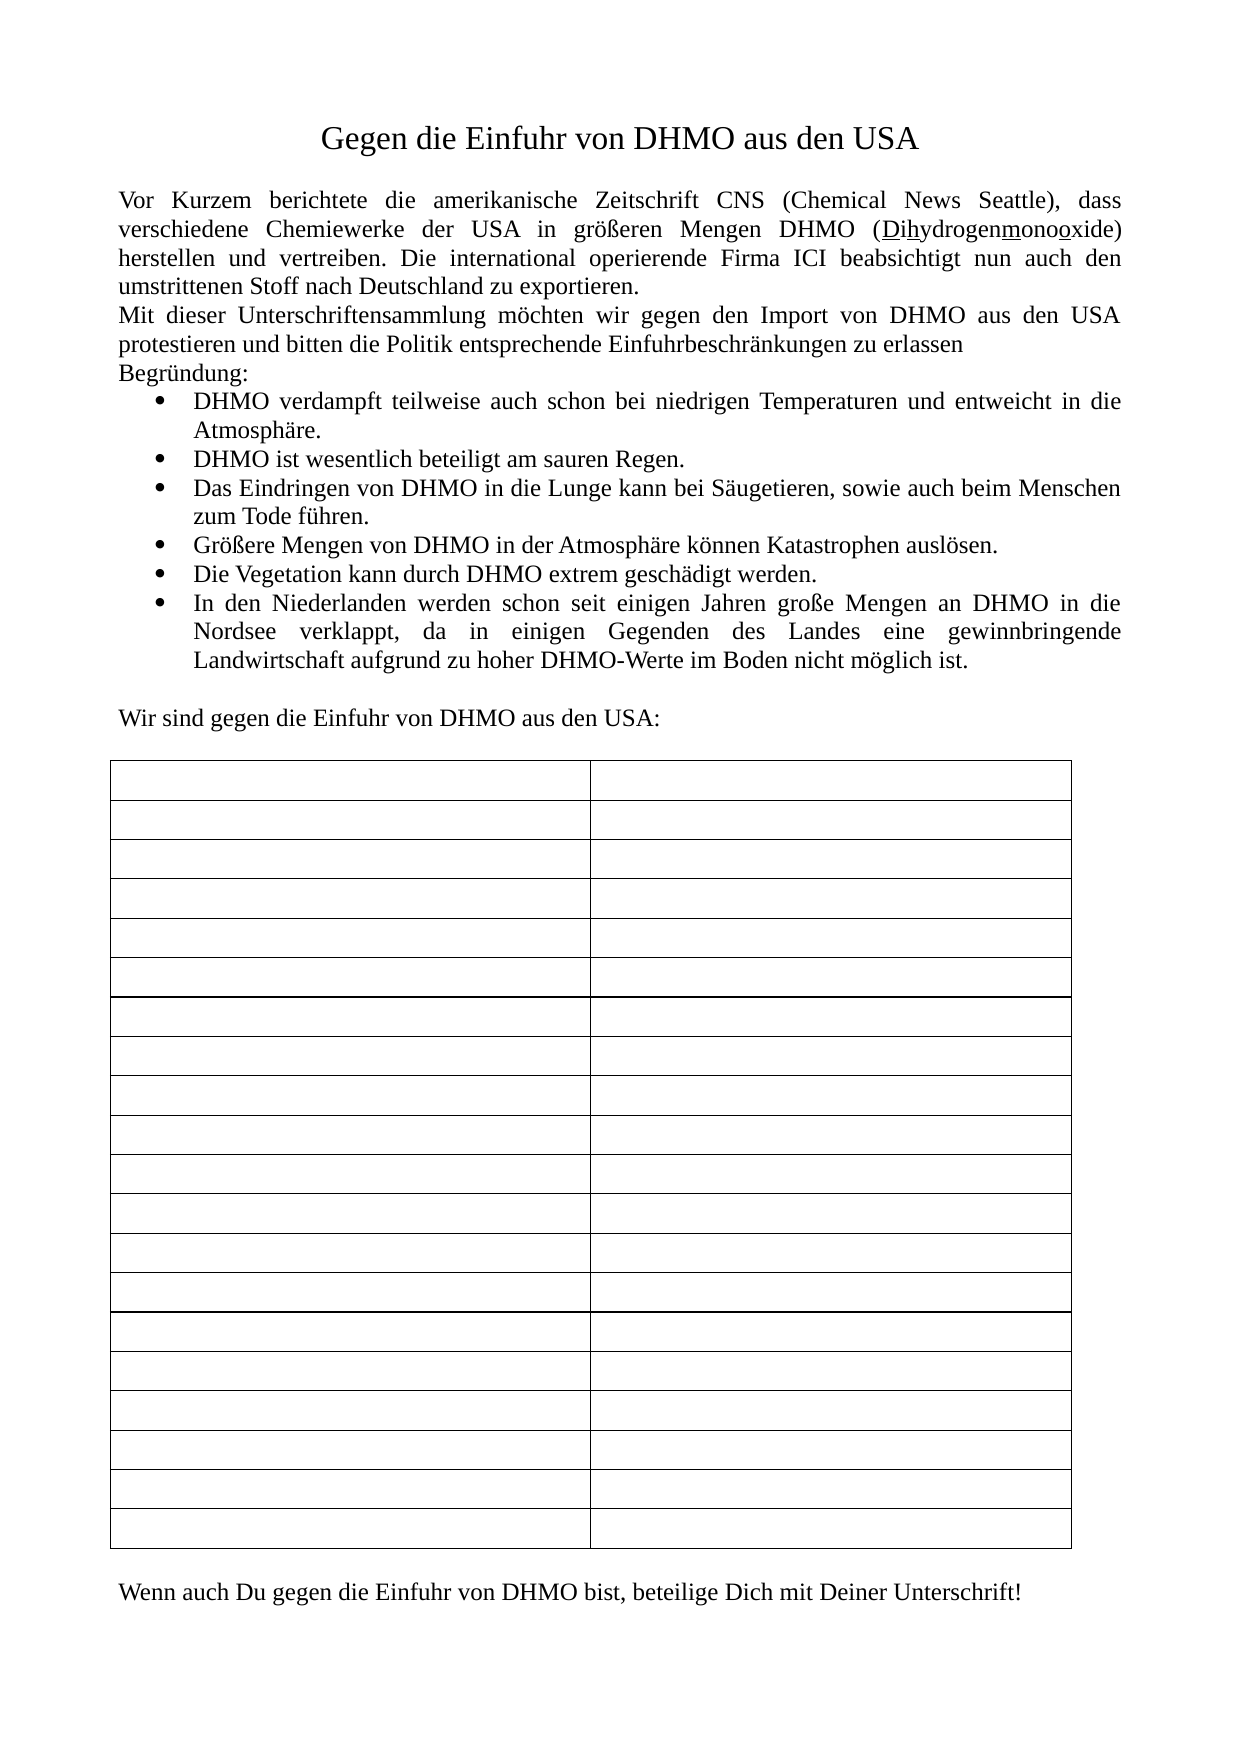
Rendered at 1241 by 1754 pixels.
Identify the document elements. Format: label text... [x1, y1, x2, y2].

table_cell [111, 998, 590, 1036]
table_cell [111, 1352, 590, 1390]
table_cell [591, 1076, 1071, 1114]
table_cell [111, 1194, 590, 1233]
list Größere Mengen von DHMO in der Atmosphäre können Katastrophen auslösen. [156, 530, 1122, 559]
table_cell [591, 840, 1071, 878]
table_cell [111, 1116, 590, 1154]
table_cell [591, 919, 1071, 957]
subtitle Gegen die Einfuhr von DHMO aus den USA [118, 118, 1122, 156]
table_cell [111, 1470, 590, 1508]
text Vor Kurzem berichtete die amerikanische Zeitschrift CNS (Chemical News Seattle), dass verschiedene Chemiewerke der USA in größeren Mengen DHMO (Dihydrogenmonooxide) herstellen und vertreiben. Die international operierende Firma ICI beabsichtigt nun auch den umstrittenen Stoff nach Deutschland zu exportieren. [118, 185, 1122, 300]
table_header [591, 761, 1071, 799]
table_cell [591, 1116, 1071, 1154]
table_cell [111, 919, 590, 957]
table_cell [591, 958, 1071, 996]
table_cell [591, 1313, 1071, 1351]
list Das Eindringen von DHMO in die Lunge kann bei Säugetieren, sowie auch beim Menschen zum Tode führen. [156, 473, 1122, 530]
table_cell [591, 1234, 1071, 1272]
table_cell [111, 1509, 590, 1548]
table_cell [591, 1155, 1071, 1193]
table_cell [591, 1431, 1071, 1469]
table_cell [591, 801, 1071, 839]
table_cell [591, 1470, 1071, 1508]
table_cell [111, 1391, 590, 1429]
text Wenn auch Du gegen die Einfuhr von DHMO bist, beteilige Dich mit Deiner Unterschrift! [118, 1577, 1122, 1606]
table_cell [591, 998, 1071, 1036]
table_cell [111, 1273, 590, 1311]
table_cell [591, 1037, 1071, 1075]
text Begründung: [118, 358, 1122, 386]
table_cell [111, 1431, 590, 1469]
table_cell [111, 1155, 590, 1193]
list DHMO verdampft teilweise auch schon bei niedrigen Temperaturen und entweicht in die Atmosphäre. [156, 386, 1122, 444]
table_cell [111, 1037, 590, 1075]
table_cell [111, 840, 590, 878]
table_cell [111, 1076, 590, 1114]
table_cell [591, 879, 1071, 918]
table_cell [591, 1352, 1071, 1390]
text Wir sind gegen die Einfuhr von DHMO aus den USA: [118, 703, 1122, 731]
table_header [111, 761, 590, 799]
list In den Niederlanden werden schon seit einigen Jahren große Mengen an DHMO in die Nordsee verklappt, da in einigen Gegenden des Landes eine gewinnbringende Landwirtschaft aufgrund zu hoher DHMO-Werte im Boden nicht möglich ist. [156, 588, 1122, 674]
table_cell [591, 1391, 1071, 1429]
table_cell [111, 879, 590, 918]
table_cell [591, 1509, 1071, 1548]
table_cell [111, 958, 590, 996]
table_cell [591, 1273, 1071, 1311]
text Mit dieser Unterschriftensammlung möchten wir gegen den Import von DHMO aus den USA protestieren und bitten die Politik entsprechende Einfuhrbeschränkungen zu erlassen [118, 300, 1122, 358]
table_cell [591, 1194, 1071, 1233]
table_cell [111, 801, 590, 839]
list DHMO ist wesentlich beteiligt am sauren Regen. [156, 444, 1122, 473]
table_cell [111, 1234, 590, 1272]
table_cell [111, 1313, 590, 1351]
list Die Vegetation kann durch DHMO extrem geschädigt werden. [156, 559, 1122, 588]
